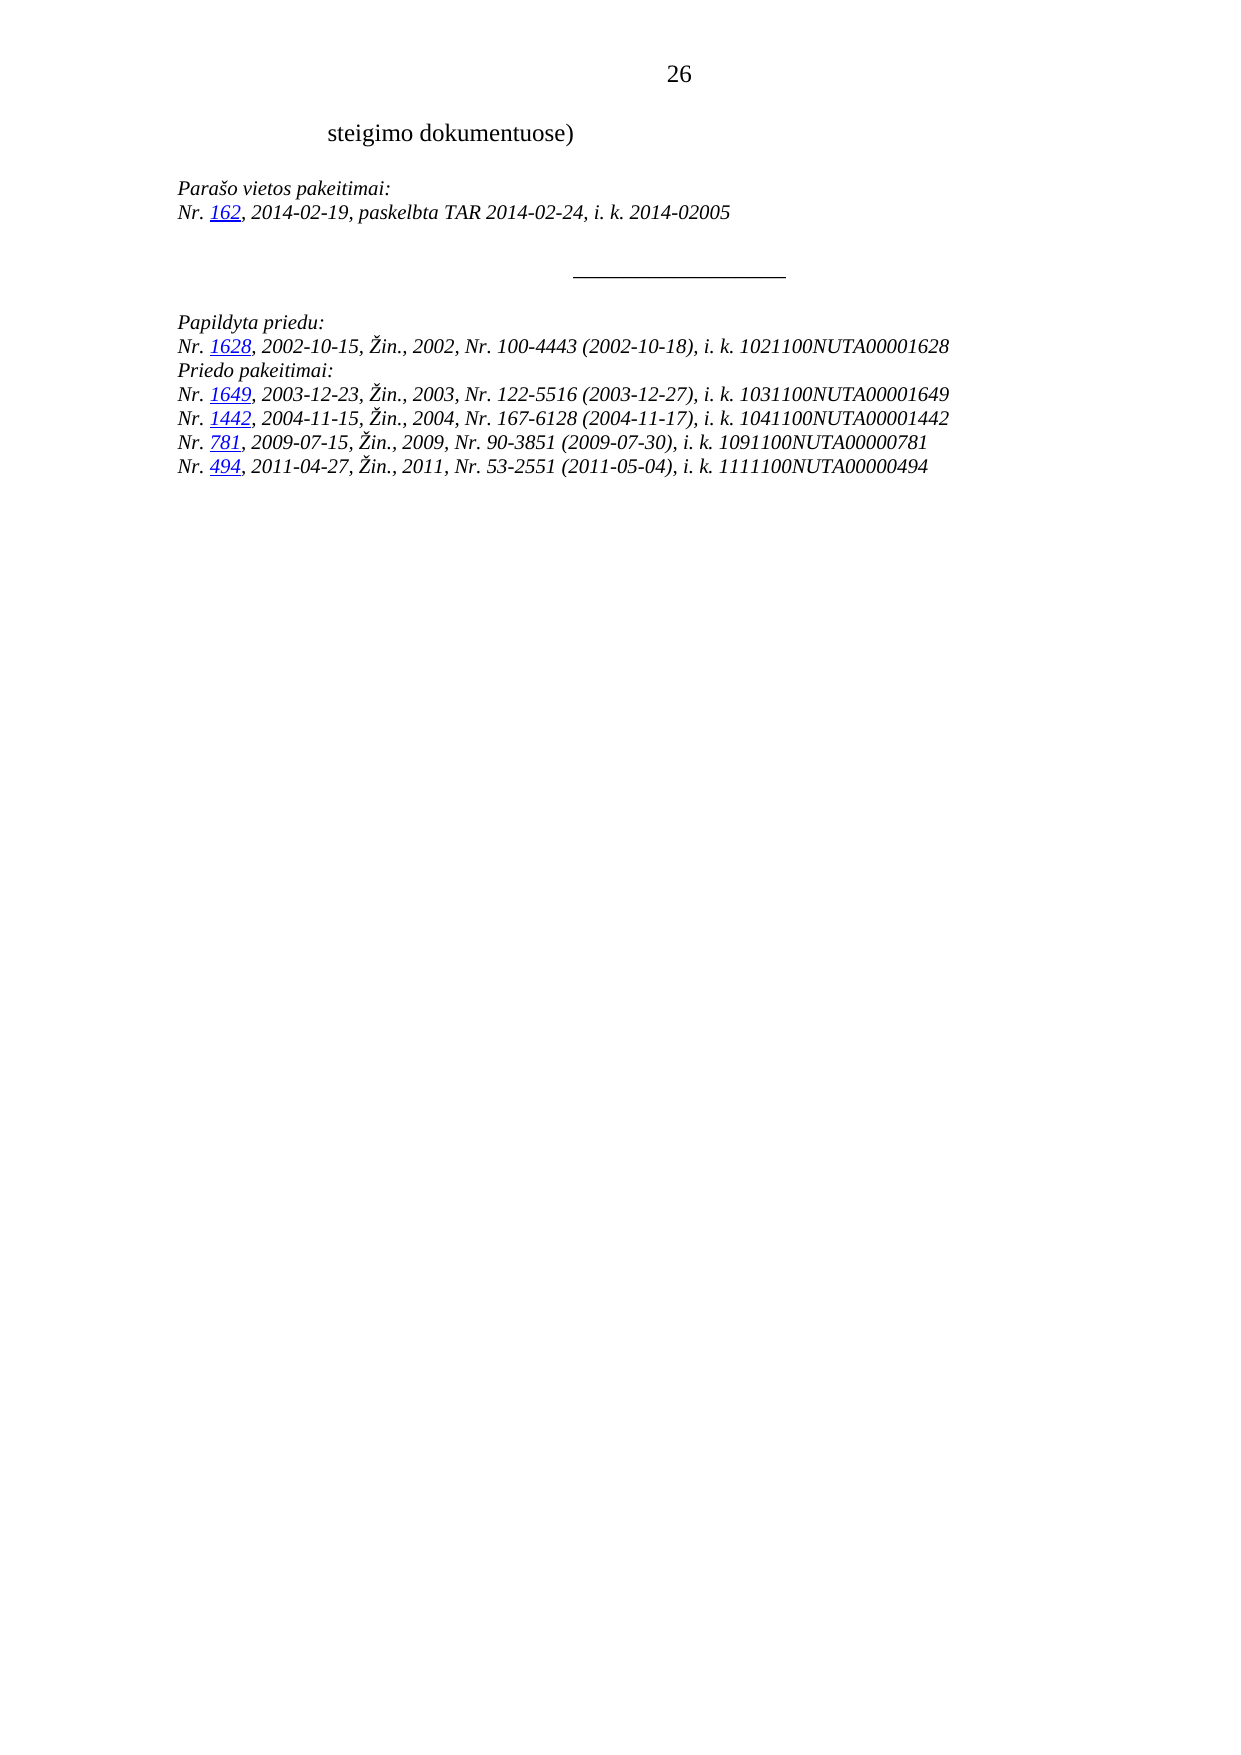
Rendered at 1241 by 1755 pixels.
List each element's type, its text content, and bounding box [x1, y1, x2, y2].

text _________________ [177, 252, 1181, 281]
text Nr. 1628, 2002-10-15, Žin., 2002, Nr. 100-4443 (2002-10-18), i. k. 1021100NUTA00001628 [177, 334, 1181, 358]
text steigimo dokumentuose) [252, 118, 1181, 147]
text Papildyta priedu: [177, 310, 1181, 334]
text Nr. 162, 2014-02-19, paskelbta TAR 2014-02-24, i. k. 2014-02005 [177, 200, 1181, 224]
text Nr. 1442, 2004-11-15, Žin., 2004, Nr. 167-6128 (2004-11-17), i. k. 1041100NUTA00001442 [177, 406, 1181, 430]
text Priedo pakeitimai: [177, 358, 1181, 382]
text Parašo vietos pakeitimai: [177, 176, 1181, 200]
text Nr. 494, 2011-04-27, Žin., 2011, Nr. 53-2551 (2011-05-04), i. k. 1111100NUTA00000494 [177, 454, 1181, 478]
text Nr. 1649, 2003-12-23, Žin., 2003, Nr. 122-5516 (2003-12-27), i. k. 1031100NUTA00001649 [177, 382, 1181, 406]
text Nr. 781, 2009-07-15, Žin., 2009, Nr. 90-3851 (2009-07-30), i. k. 1091100NUTA00000781 [177, 430, 1181, 454]
